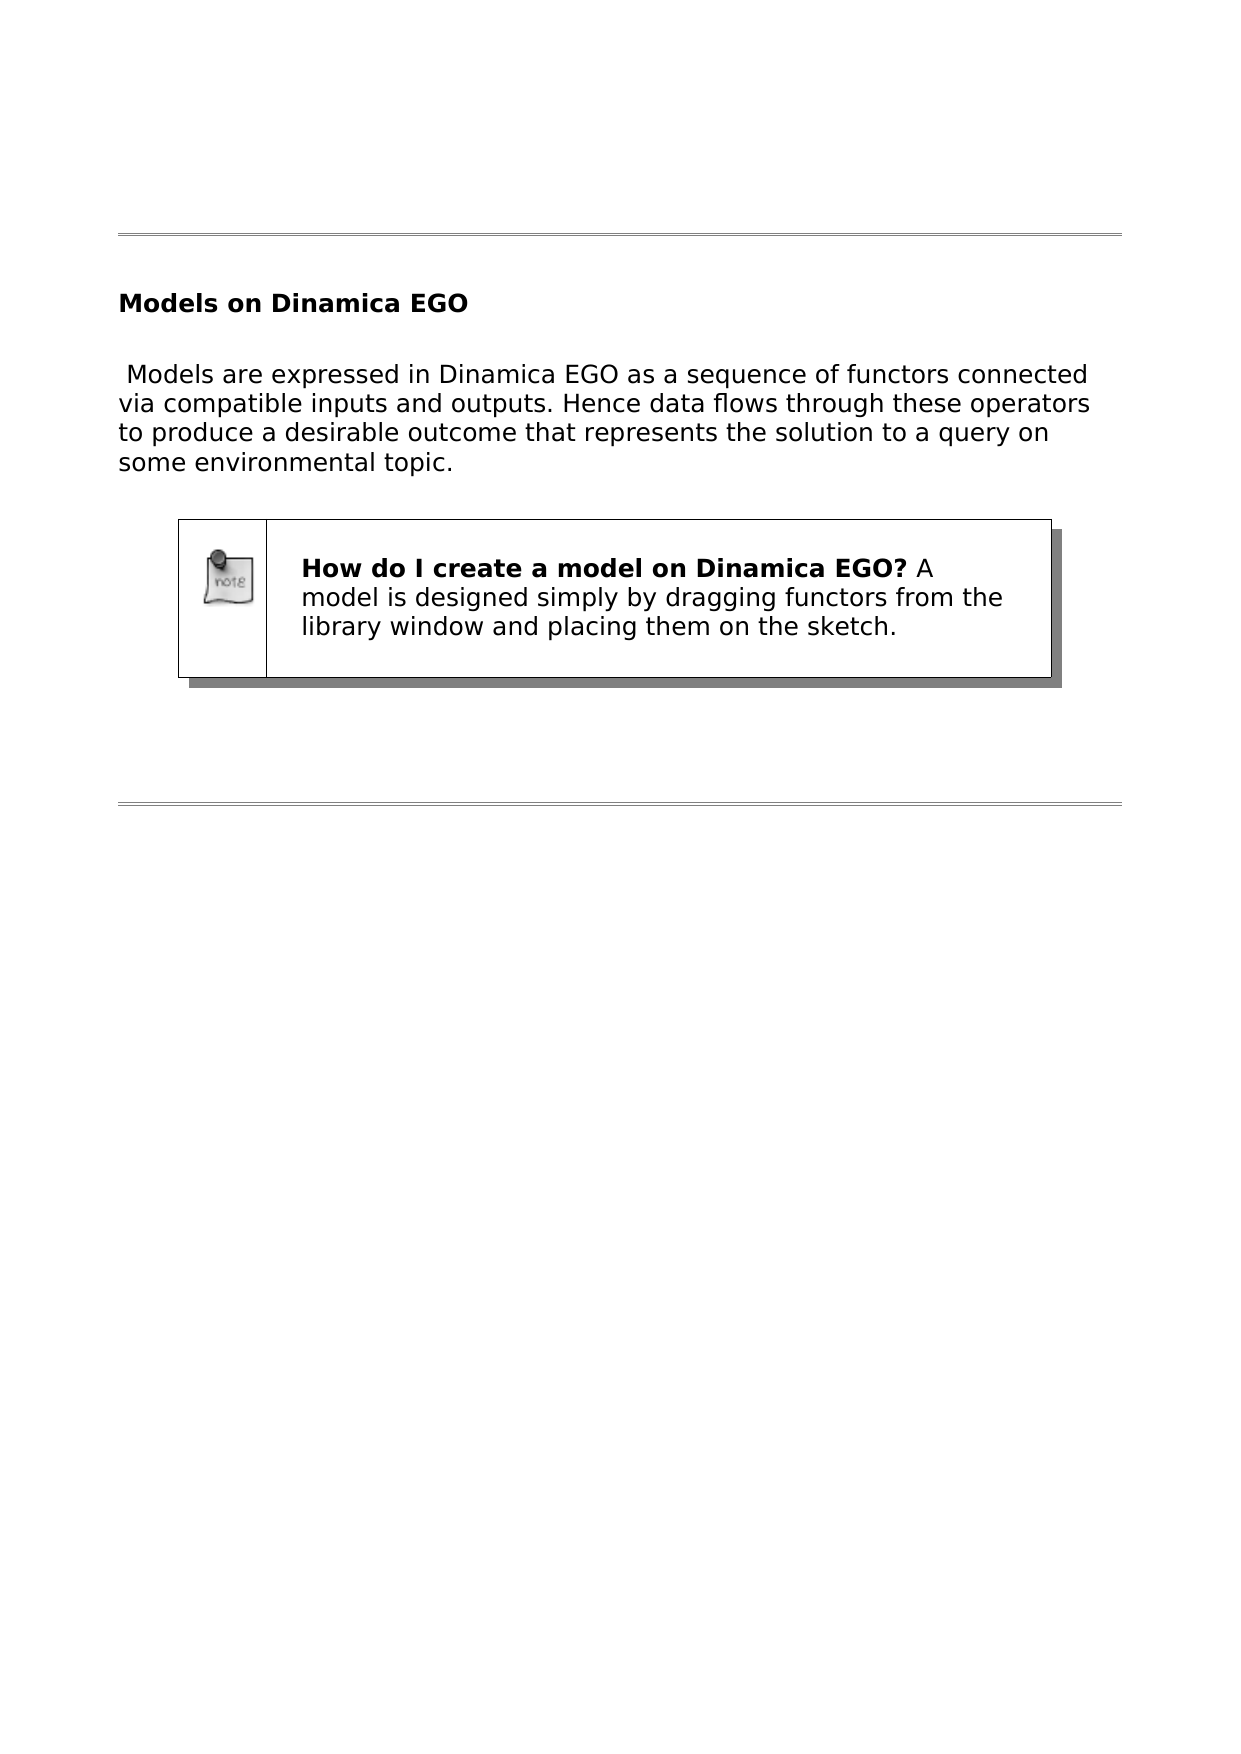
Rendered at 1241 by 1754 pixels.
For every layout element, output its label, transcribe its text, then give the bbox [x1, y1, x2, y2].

table_header How do I create a model on Dinamica EGO? A model is designed simply by dragging functors from the library window and placing them on the sketch. [267, 520, 1051, 677]
text Models are expressed in Dinamica EGO as a sequence of functors connected via compatible inputs and outputs. Hence data flows through these operators to produce a desirable outcome that represents the solution to a query on some environmental topic. [118, 331, 1122, 506]
subtitle Models on Dinamica EGO [118, 289, 1122, 319]
picture [190, 542, 266, 618]
table_header [179, 520, 266, 677]
